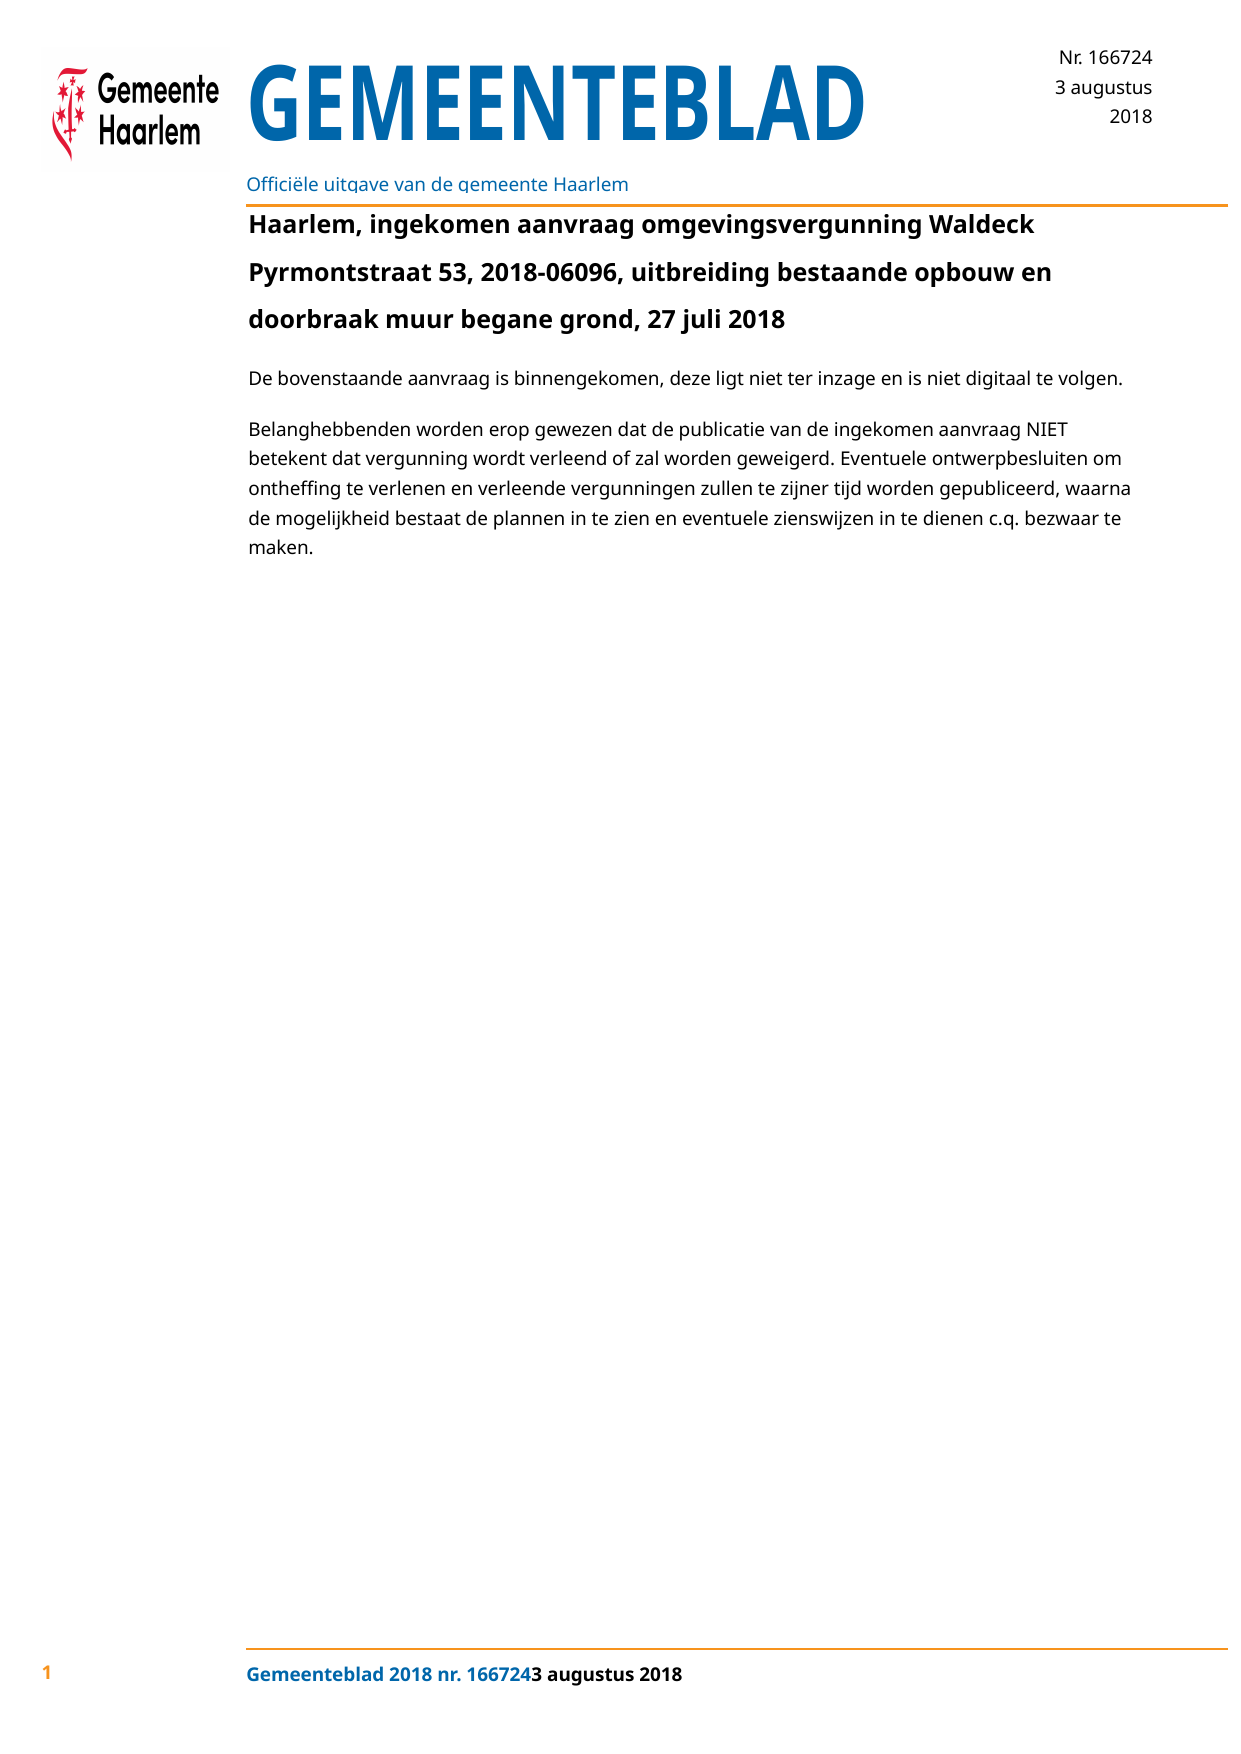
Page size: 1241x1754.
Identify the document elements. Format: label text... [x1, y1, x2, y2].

picture [41, 47, 231, 172]
text De bovenstaande aanvraag is binnengekomen, deze ligt niet ter inzage en is niet digitaal te volgen. [248, 366, 1152, 391]
text Belanghebbenden worden erop gewezen dat de publicatie van de ingekomen aanvraag NIET betekent dat vergunning wordt verleend of zal worden geweigerd. Eventuele ontwerpbesluiten om ontheffing te verlenen en verleende vergunningen zullen te zijner tijd worden gepubliceerd, waarna de mogelijkheid bestaat de plannen in te zien en eventuele zienswijzen in te dienen c.q. bezwaar te maken. [248, 416, 1152, 560]
text Haarlem, ingekomen aanvraag omgevingsvergunning Waldeck Pyrmontstraat 53, 2018-06096, uitbreiding bestaande opbouw en doorbraak muur begane grond, 27 juli 2018 [248, 207, 1152, 336]
